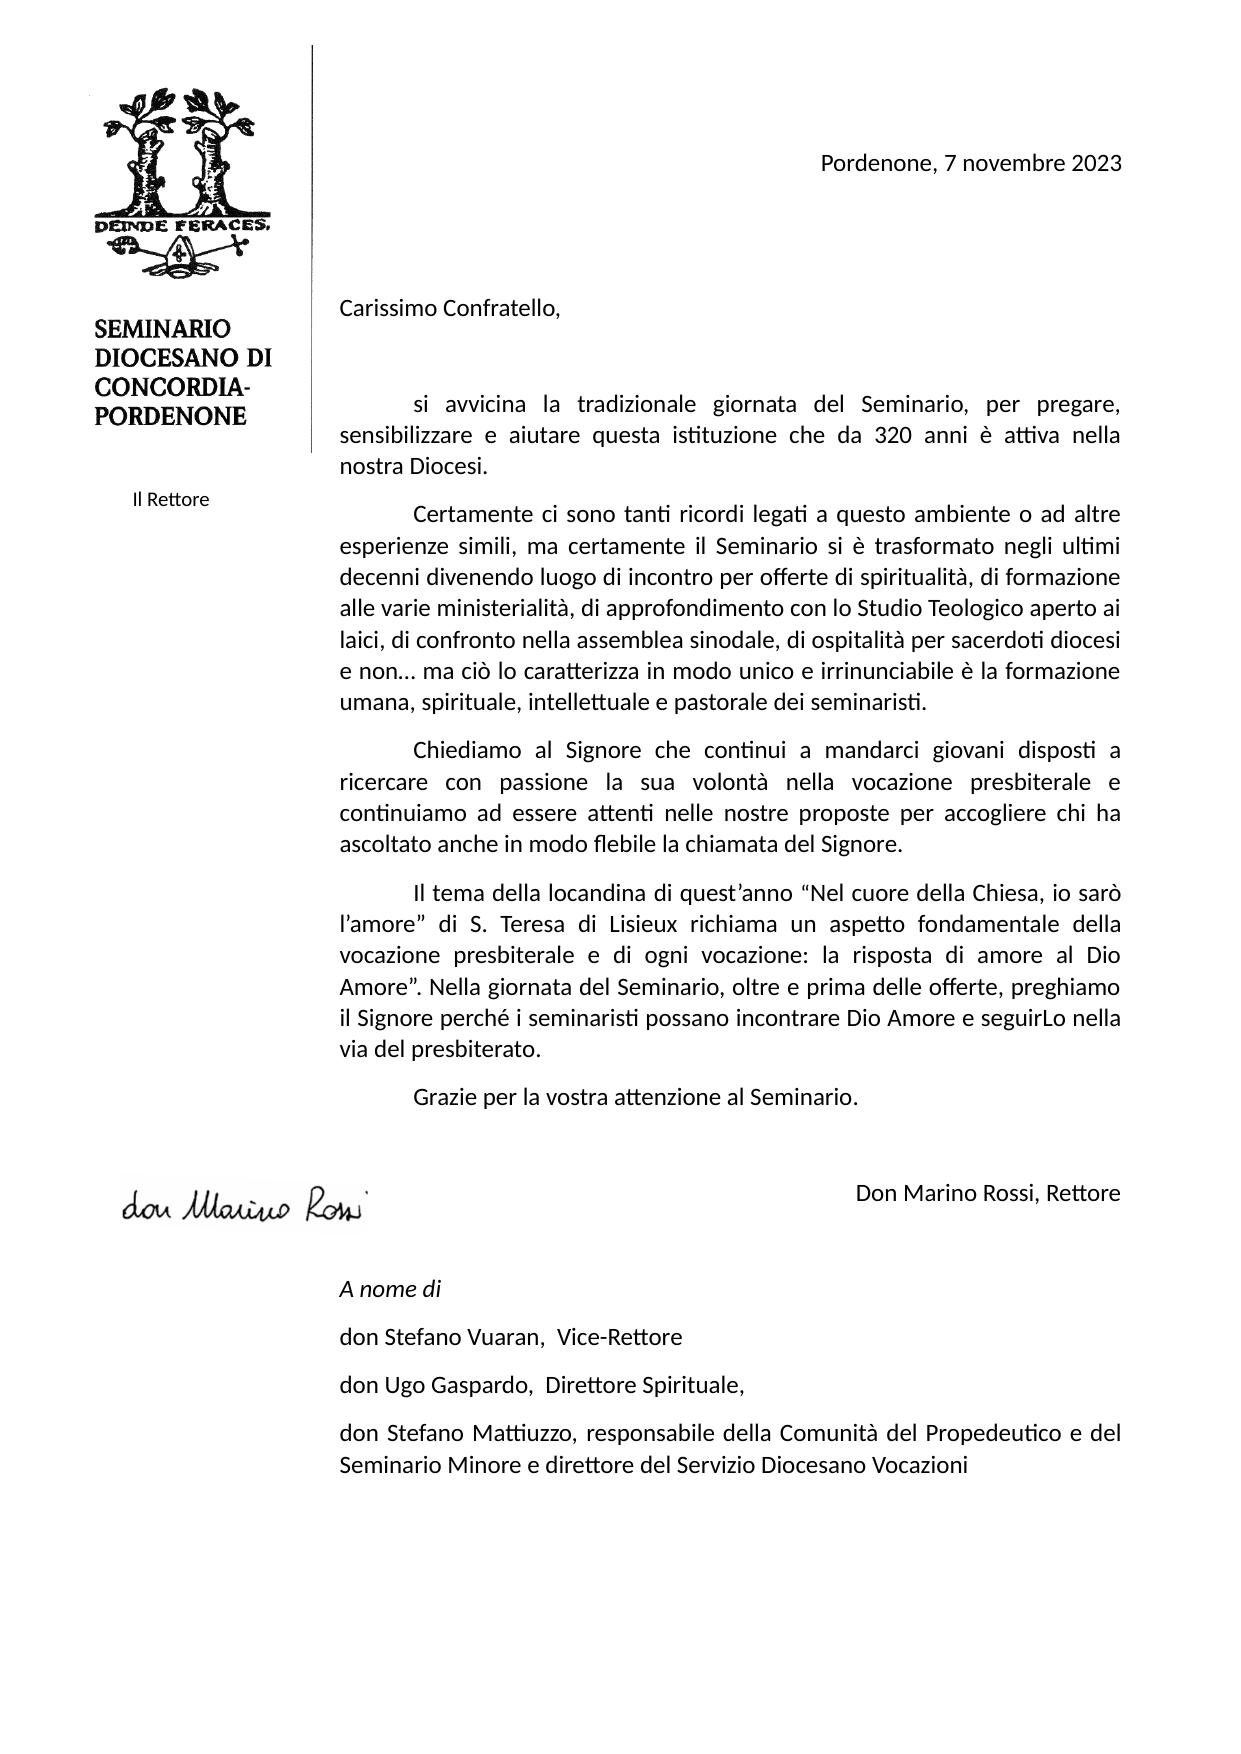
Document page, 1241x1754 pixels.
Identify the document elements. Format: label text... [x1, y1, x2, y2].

text Certamente ci sono tanti ricordi legati a questo ambiente o ad altre esperienze simili, ma certamente il Seminario si è trasformato negli ultimi decenni divenendo luogo di incontro per offerte di spiritualità, di formazione alle varie ministerialità, di approfondimento con lo Studio Teologico aperto ai laici, di confronto nella assemblea sinodale, di ospitalità per sacerdoti diocesi e non… ma ciò lo caratterizza in modo unico e irrinunciabile è la formazione umana, spirituale, intellettuale e pastorale dei seminaristi. [339, 498, 1122, 717]
text don Ugo Gaspardo, Direttore Spirituale, [339, 1369, 1122, 1400]
text [66, 434, 276, 542]
text Il Rettore [81, 487, 261, 512]
text Grazie per la vostra attenzione al Seminario. [339, 1081, 1122, 1112]
text don Stefano Mattiuzzo, responsabile della Comunità del Propedeutico e del Seminario Minore e direttore del Servizio Diocesano Vocazioni [339, 1418, 1122, 1479]
text don Stefano Vuaran, Vice-Rettore [339, 1322, 1122, 1352]
text Pordenone, 7 novembre 2023 [339, 148, 1122, 178]
text Il tema della locandina di quest’anno “Nel cuore della Chiesa, io sarò l’amore” di S. Teresa di Lisieux richiama un aspetto fondamentale della vocazione presbiterale e di ogni vocazione: la risposta di amore al Dio Amore”. Nella giornata del Seminario, oltre e prima delle offerte, preghiamo il Signore perché i seminaristi possano incontrare Dio Amore e seguirLo nella via del presbiterato. [339, 877, 1122, 1064]
text si avvicina la tradizionale giornata del Seminario, per pregare, sensibilizzare e aiutare questa istituzione che da 320 anni è attiva nella nostra Diocesi. [339, 388, 1122, 481]
text A nome di [339, 1273, 1122, 1304]
text Chiediamo al Signore che continui a mandarci giovani disposti a ricercare con passione la sua volontà nella vocazione presbiterale e continuiamo ad essere attenti nelle nostre proposte per accogliere chi ha ascoltato anche in modo flebile la chiamata del Signore. [339, 734, 1122, 859]
text Don Marino Rossi, Rettore [856, 1177, 1122, 1208]
text Carissimo Confratello, [339, 292, 1122, 322]
